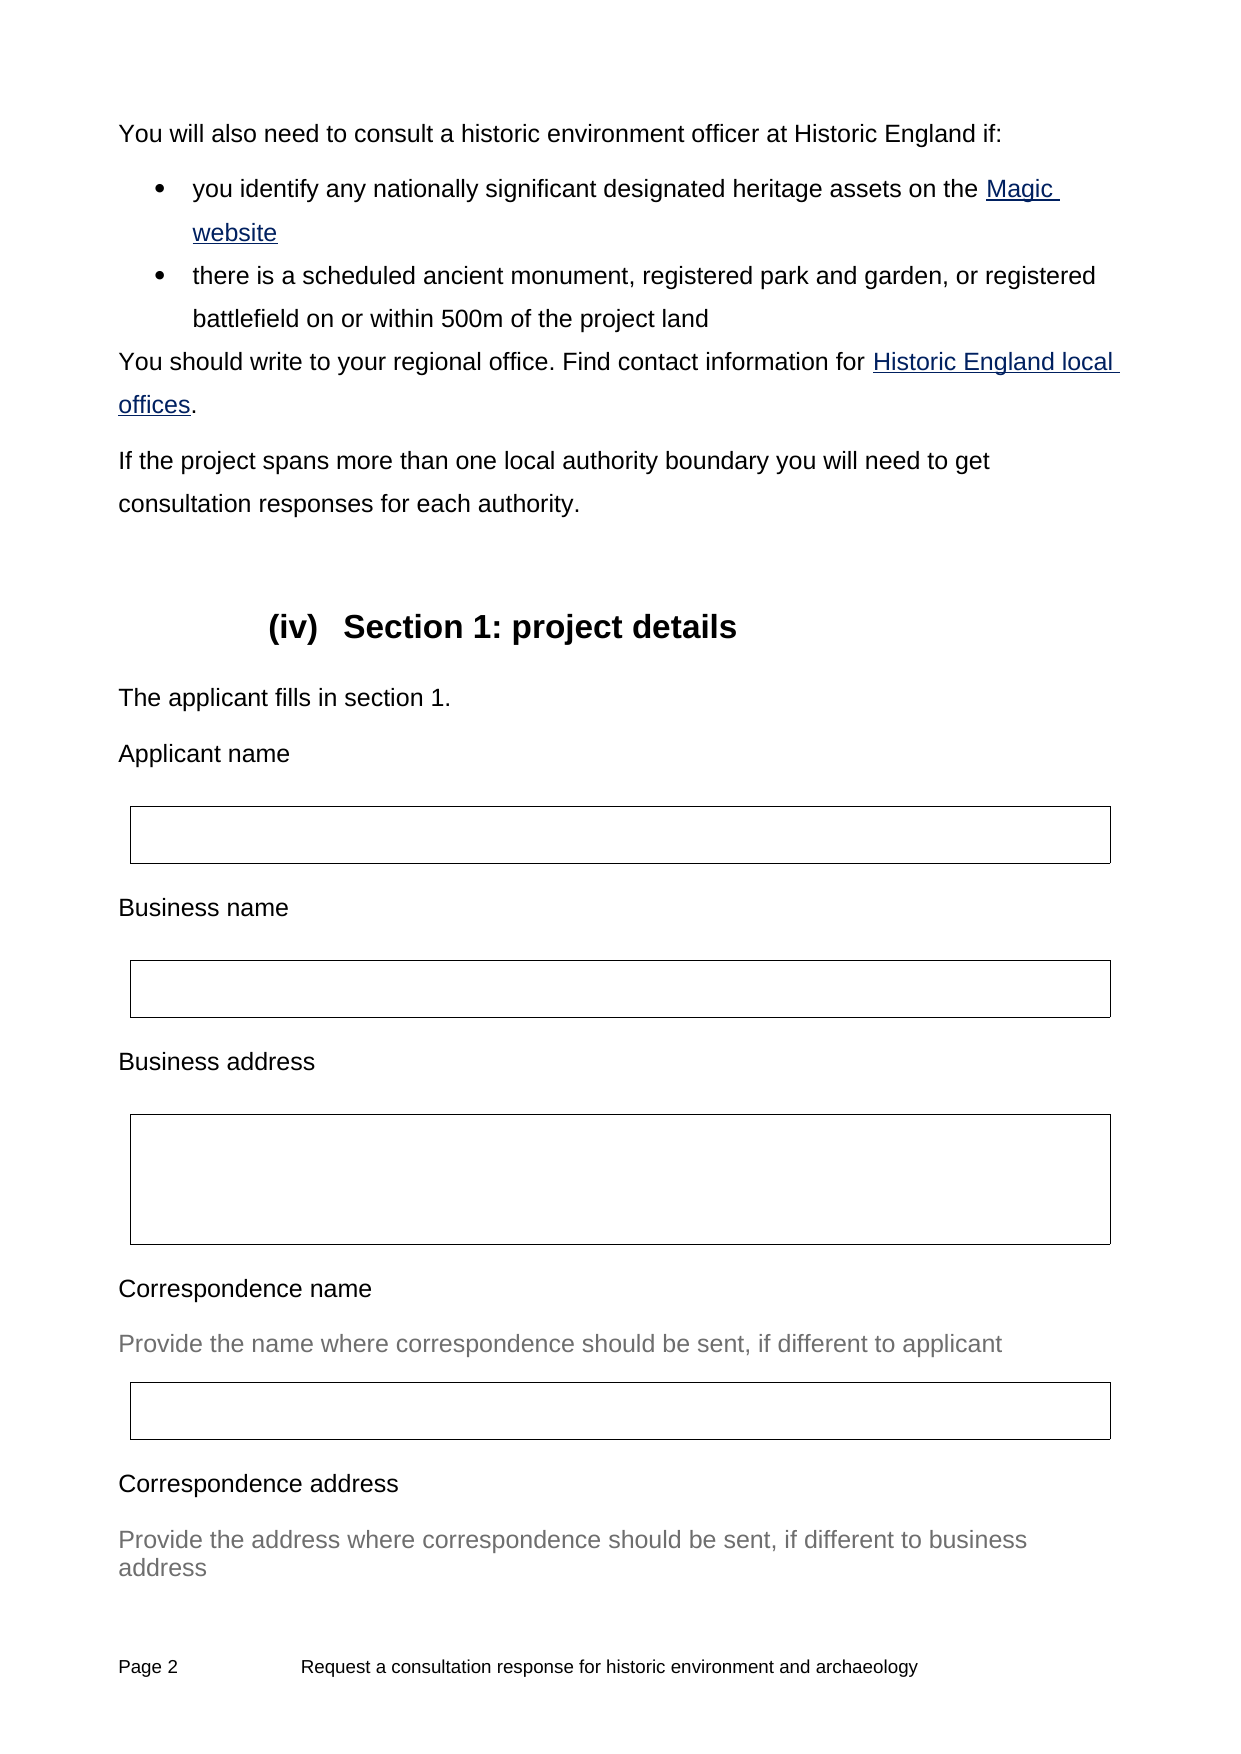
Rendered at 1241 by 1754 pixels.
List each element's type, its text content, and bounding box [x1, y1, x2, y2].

text Applicant name [118, 739, 1122, 767]
text Correspondence address [118, 1469, 1122, 1498]
text If the project spans more than one local authority boundary you will need to get consultation responses for each authority. [118, 446, 1122, 518]
text Correspondence name [118, 1274, 1122, 1302]
text You will also need to consult a historic environment officer at Historic England if: [118, 119, 1122, 147]
text Business address [118, 1047, 1122, 1076]
list you identify any nationally significant designated heritage assets on the Magic website [155, 174, 1122, 246]
text You should write to your regional office. Find contact information for Historic England local offices. [118, 347, 1122, 419]
text Provide the name where correspondence should be sent, if different to applicant [118, 1329, 1122, 1358]
text The applicant fills in section 1. [118, 683, 1122, 712]
subtitle Section 1: project details [268, 607, 1122, 646]
text Business name [118, 893, 1122, 922]
list there is a scheduled ancient monument, registered park and garden, or registered battlefield on or within 500m of the project land [155, 261, 1122, 333]
text Provide the address where correspondence should be sent, if different to business address [118, 1525, 1122, 1582]
